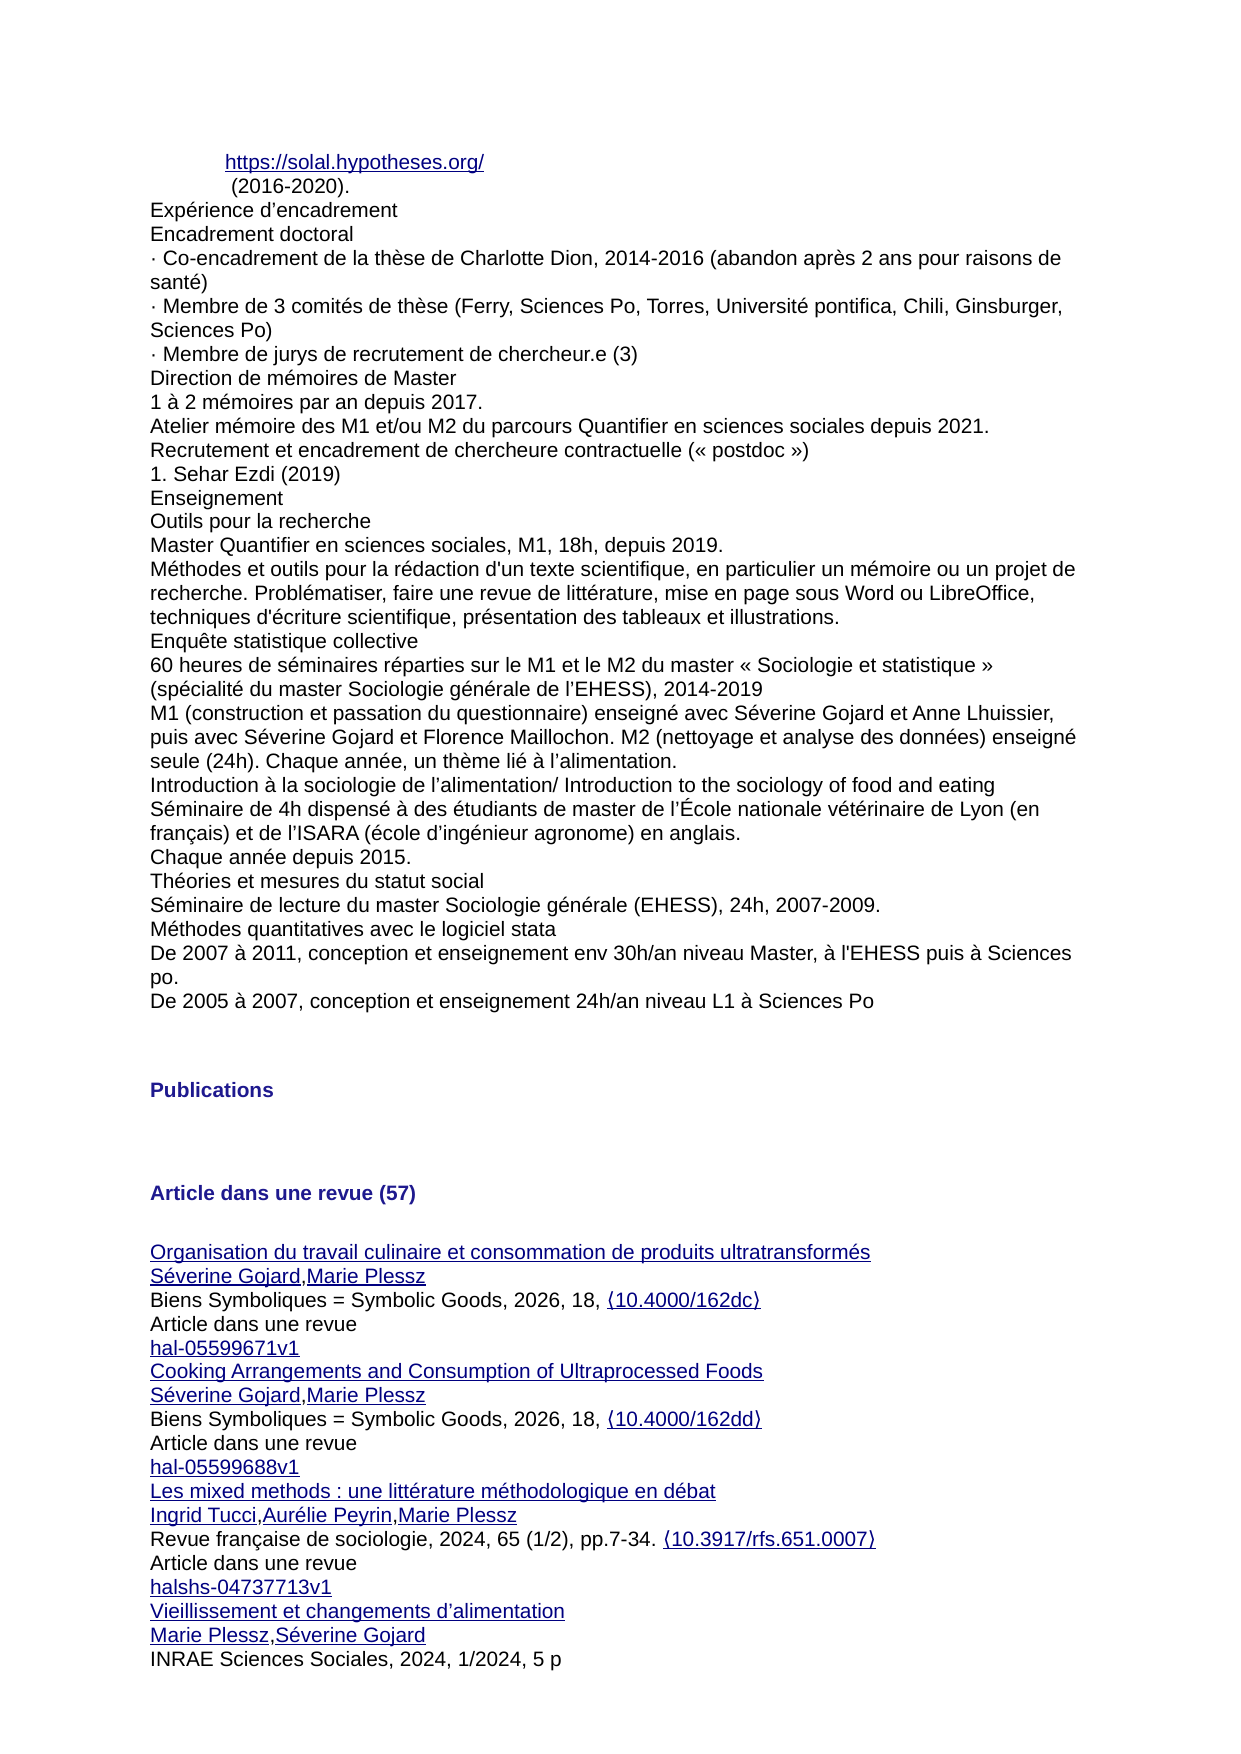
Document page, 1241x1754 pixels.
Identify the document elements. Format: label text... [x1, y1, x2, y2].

text Atelier mémoire des M1 et/ou M2 du parcours Quantifier en sciences sociales depuis 2021. [150, 413, 1090, 437]
subtitle Outils pour la recherche [150, 509, 1090, 533]
subtitle Enseignement [150, 485, 1090, 509]
text · Membre de 3 comités de thèse (Ferry, Sciences Po, Torres, Université pontifica, Chili, Ginsburger, Sciences Po) [150, 294, 1090, 342]
table_cell Les mixed methods : une littérature méthodologique en débat Ingrid Tucci,Aurélie Peyrin,Marie Plessz Revue française de sociologie, 2024, 65 (1/2), pp.7-34. ⟨10.3917/rfs.651.0007⟩ Article dans une revue halshs-04737713v1 [150, 1479, 1090, 1599]
table_cell Vieillissement et changements d’alimentation Marie Plessz,Séverine Gojard INRAE Sciences Sociales, 2024, 1/2024, 5 p [150, 1599, 1090, 1671]
subtitle Publications [150, 1078, 1090, 1102]
text 1 à 2 mémoires par an depuis 2017. [150, 389, 1090, 413]
subtitle Direction de mémoires de Master [150, 366, 1090, 389]
subtitle Théories et mesures du statut social [150, 869, 1090, 893]
text De 2005 à 2007, conception et enseignement 24h/an niveau L1 à Sciences Po [150, 988, 1090, 1012]
text 60 heures de séminaires réparties sur le M1 et le M2 du master « Sociologie et statistique » (spécialité du master Sociologie générale de l’EHESS), 2014-2019 [150, 653, 1090, 701]
text Méthodes et outils pour la rédaction d'un texte scientifique, en particulier un mémoire ou un projet de recherche. Problématiser, faire une revue de littérature, mise en page sous Word ou LibreOffice, techniques d'écriture scientifique, présentation des tableaux et illustrations. [150, 557, 1090, 629]
list (2016-2020). [187, 174, 1090, 198]
text M1 (construction et passation du questionnaire) enseigné avec Séverine Gojard et Anne Lhuissier, puis avec Séverine Gojard et Florence Maillochon. M2 (nettoyage et analyse des données) enseigné seule (24h). Chaque année, un thème lié à l’alimentation. [150, 701, 1090, 773]
table_header Organisation du travail culinaire et consommation de produits ultratransformés Séverine Gojard,Marie Plessz Biens Symboliques = Symbolic Goods, 2026, 18, ⟨10.4000/162dc⟩ Article dans une revue hal-05599671v1 [150, 1240, 1090, 1359]
text Master Quantifier en sciences sociales, M1, 18h, depuis 2019. [150, 533, 1090, 557]
list https://solal.hypotheses.org/ [187, 150, 1090, 174]
text Chaque année depuis 2015. [150, 845, 1090, 869]
subtitle Expérience d’encadrement [150, 198, 1090, 222]
text De 2007 à 2011, conception et enseignement env 30h/an niveau Master, à l'EHESS puis à Sciences po. [150, 941, 1090, 988]
table_cell Cooking Arrangements and Consumption of Ultraprocessed Foods Séverine Gojard,Marie Plessz Biens Symboliques = Symbolic Goods, 2026, 18, ⟨10.4000/162dd⟩ Article dans une revue hal-05599688v1 [150, 1359, 1090, 1479]
subtitle Enquête statistique collective [150, 629, 1090, 653]
subtitle Encadrement doctoral [150, 222, 1090, 246]
subtitle Article dans une revue (57) [150, 1181, 1090, 1205]
text Séminaire de lecture du master Sociologie générale (EHESS), 24h, 2007-2009. [150, 893, 1090, 917]
text 1. Sehar Ezdi (2019) [150, 461, 1090, 485]
subtitle Méthodes quantitatives avec le logiciel stata [150, 917, 1090, 941]
text Séminaire de 4h dispensé à des étudiants de master de l’École nationale vétérinaire de Lyon (en français) et de l’ISARA (école d’ingénieur agronome) en anglais. [150, 797, 1090, 845]
subtitle Recrutement et encadrement de chercheure contractuelle (« postdoc ») [150, 437, 1090, 461]
text · Co-encadrement de la thèse de Charlotte Dion, 2014-2016 (abandon après 2 ans pour raisons de santé) [150, 246, 1090, 294]
subtitle Introduction à la sociologie de l’alimentation/ Introduction to the sociology of food and eating [150, 773, 1090, 797]
text · Membre de jurys de recrutement de chercheur.e (3) [150, 342, 1090, 366]
